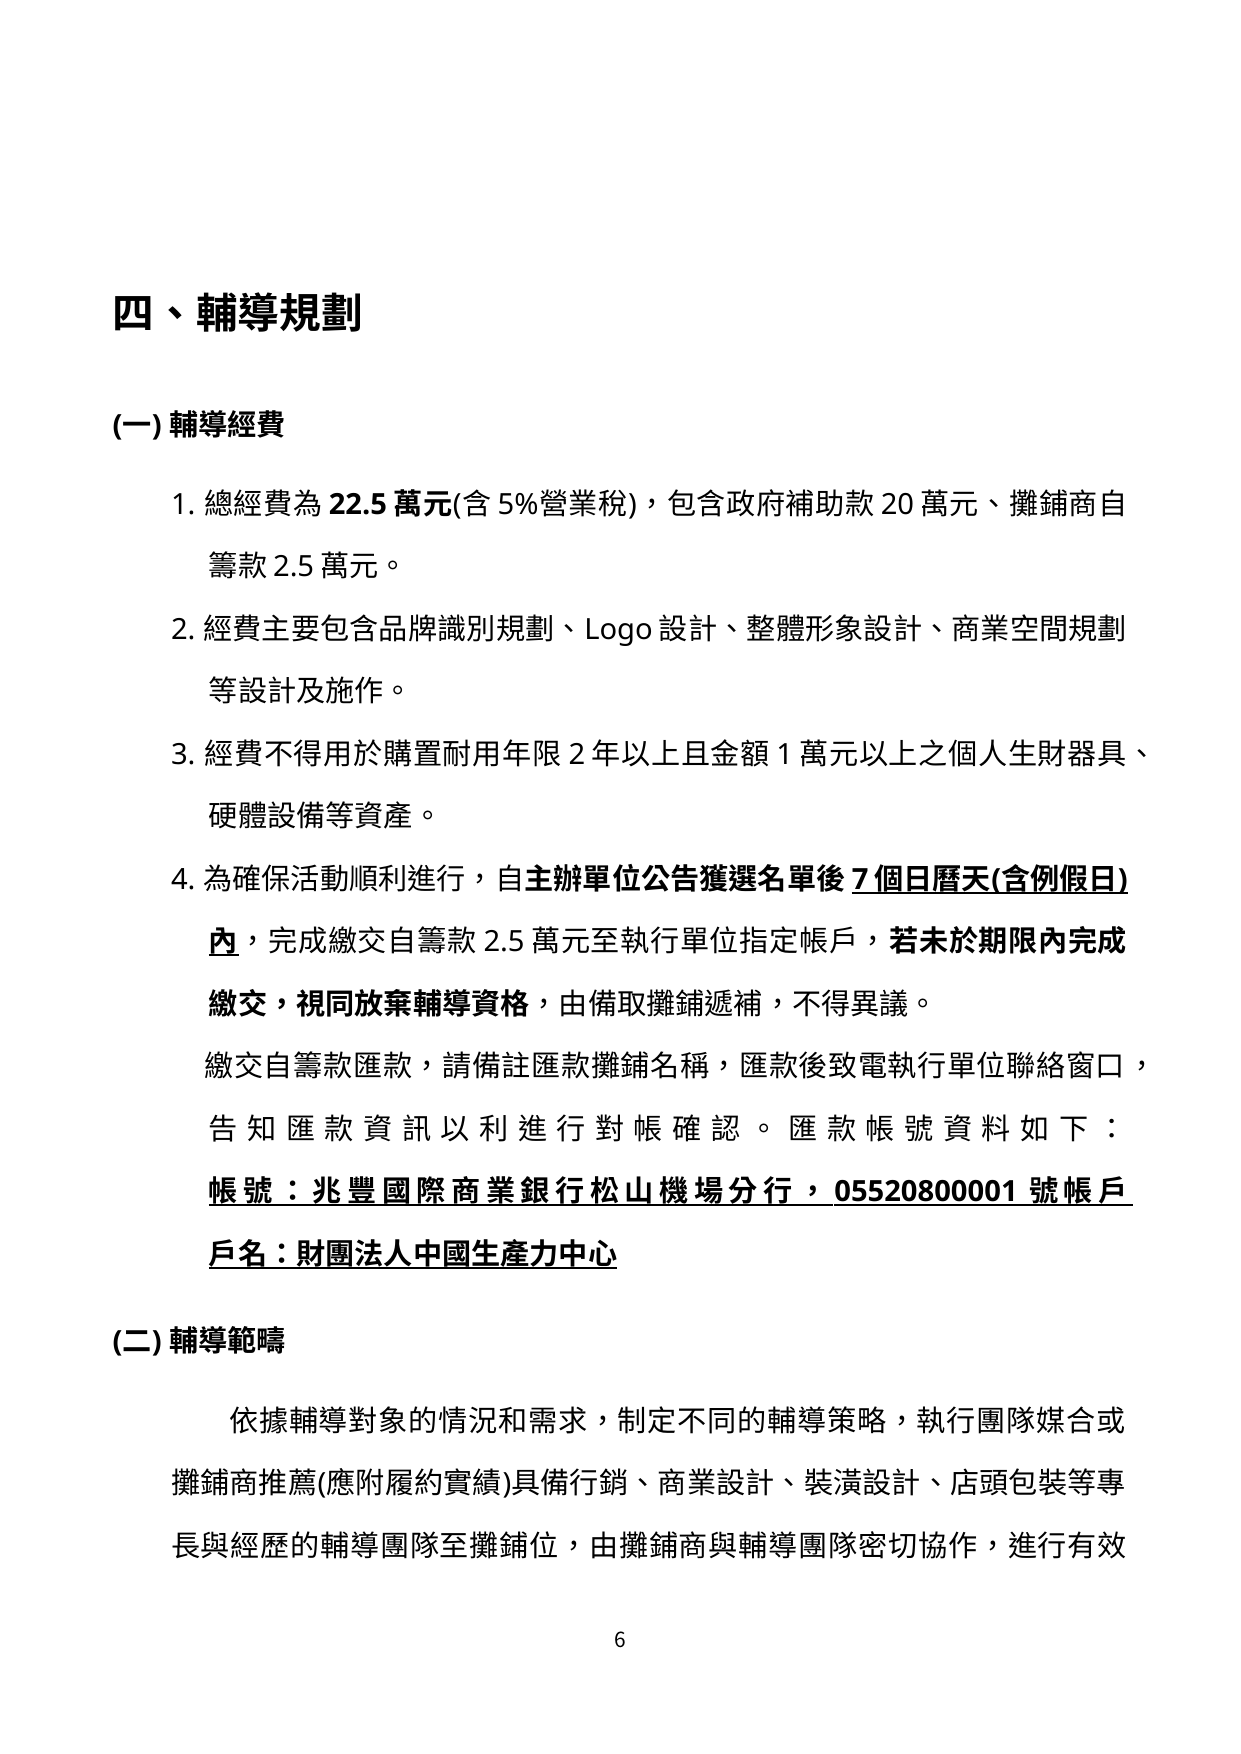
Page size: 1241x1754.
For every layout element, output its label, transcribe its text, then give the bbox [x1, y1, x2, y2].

subtitle 2. 經費主要包含品牌識別規劃、Logo設計、整體形象設計、商業空間規劃等設計及施作。 [171, 585, 1128, 710]
subtitle 1. 總經費為22.5萬元(含5%營業稅)，包含政府補助款20萬元、攤鋪商自籌款2.5萬元。 [171, 460, 1128, 585]
subtitle (一) 輔導經費 [112, 381, 1128, 443]
subtitle (二) 輔導範疇 [112, 1297, 1128, 1360]
subtitle 四、輔導規劃 [112, 268, 1128, 331]
text 依據輔導對象的情況和需求，制定不同的輔導策略，執行團隊媒合或攤鋪商推薦(應附履約實績)具備行銷、商業設計、裝潢設計、店頭包裝等專長與經歷的輔導團隊至攤鋪位，由攤鋪商與輔導團隊密切協作，進行有效 [171, 1377, 1128, 1564]
subtitle 3. 經費不得用於購置耐用年限2年以上且金額1萬元以上之個人生財器具、硬體設備等資產。 [171, 710, 1128, 835]
subtitle 4. 為確保活動順利進行，自主辦單位公告獲選名單後7個日曆天(含例假日)內，完成繳交自籌款2.5萬元至執行單位指定帳戶，若未於期限內完成繳交，視同放棄輔導資格，由備取攤鋪遞補，不得異議。 [171, 835, 1128, 1022]
subtitle 繳交自籌款匯款，請備註匯款攤鋪名稱，匯款後致電執行單位聯絡窗口，告知匯款資訊以利進行對帳確認。匯款帳號資料如下： 帳號：兆豐國際商業銀行松山機場分行，05520800001號帳戶 戶名：財團法人中國生產力中心 [196, 1022, 1128, 1272]
